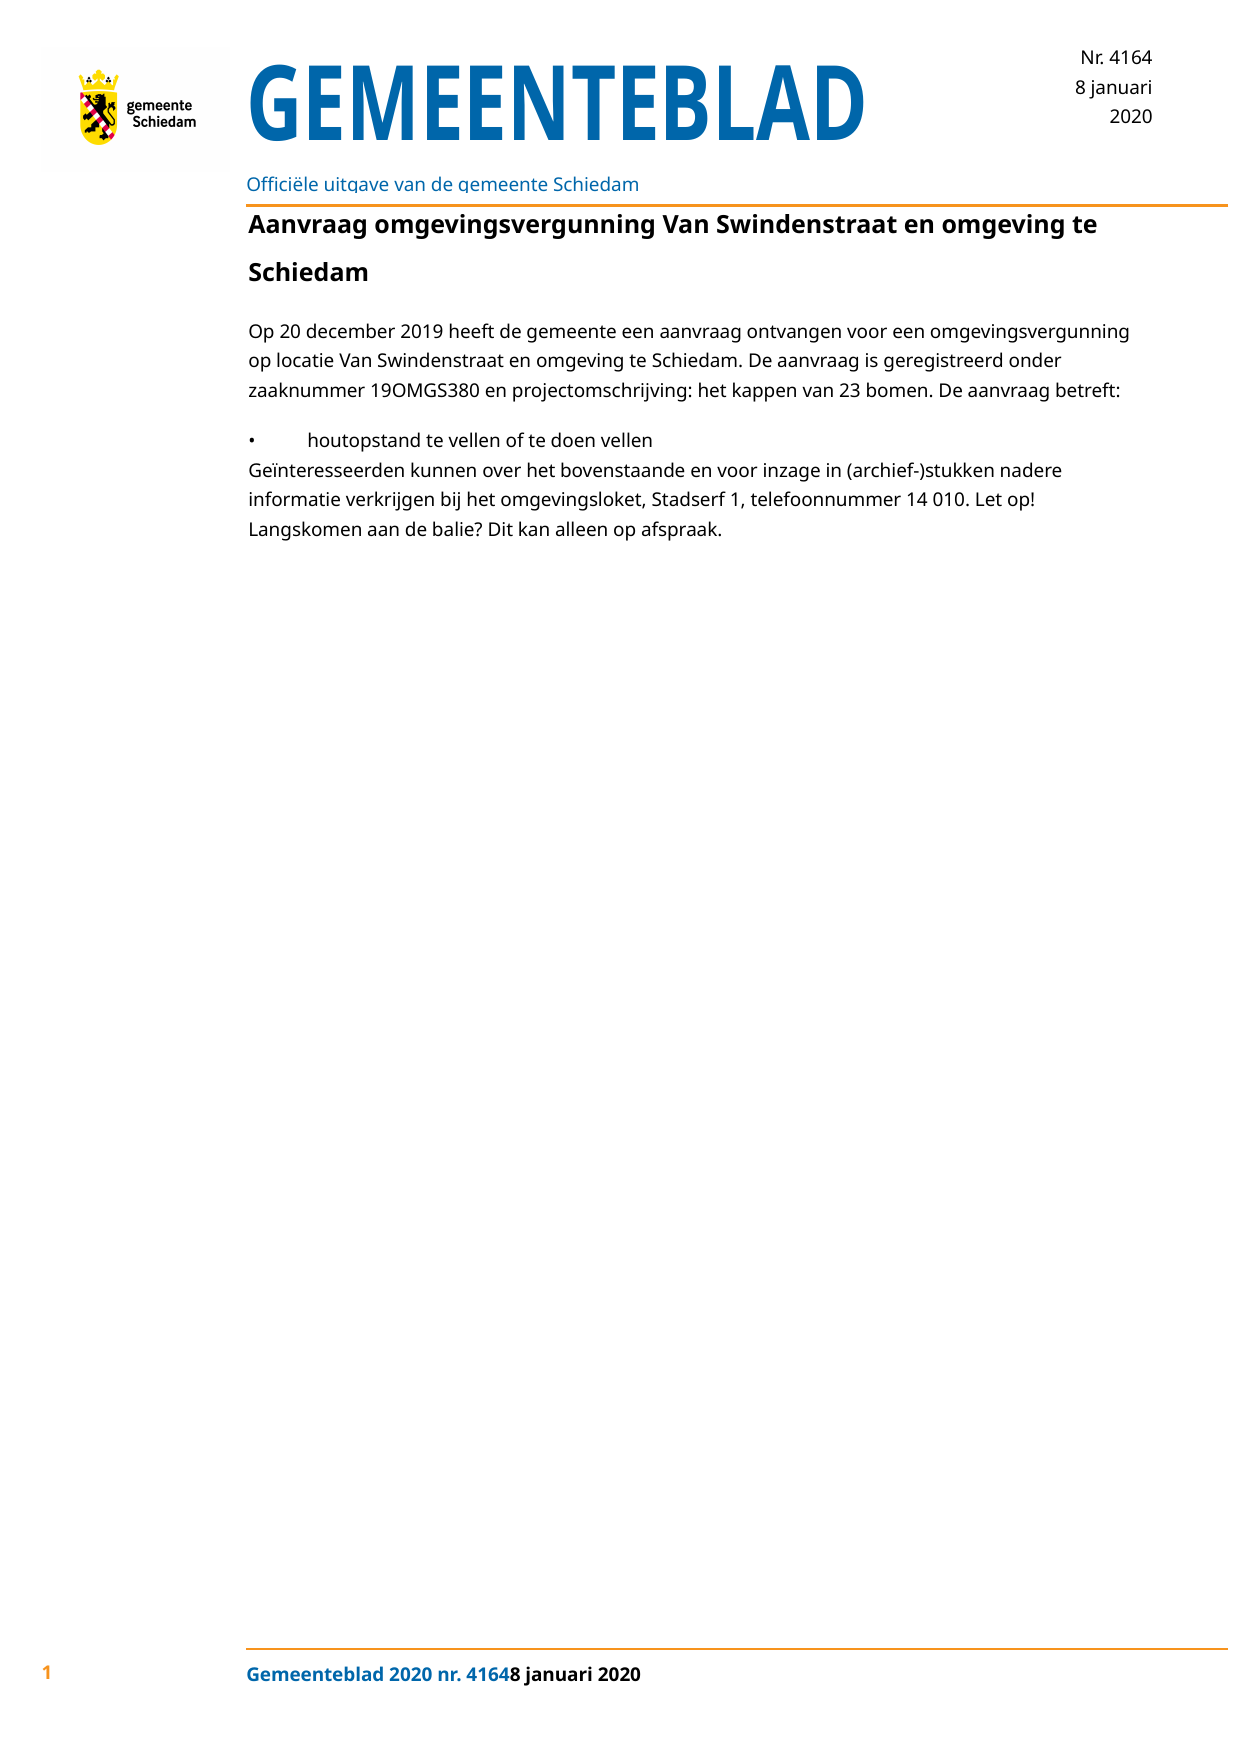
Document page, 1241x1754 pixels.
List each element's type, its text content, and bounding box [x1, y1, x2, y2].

text Geïnteresseerden kunnen over het bovenstaande en voor inzage in (archief-)stukken nadere informatie verkrijgen bij het omgevingsloket, Stadserf 1, telefoonnummer 14 010. Let op! Langskomen aan de balie? Dit kan alleen op afspraak. [248, 457, 1152, 542]
list houtopstand te vellen of te doen vellen [248, 427, 1152, 453]
text Op 20 december 2019 heeft de gemeente een aanvraag ontvangen voor een omgevingsvergunning op locatie Van Swindenstraat en omgeving te Schiedam. De aanvraag is geregistreerd onder zaaknummer 19OMGS380 en projectomschrijving: het kappen van 23 bomen. De aanvraag betreft: [248, 318, 1152, 403]
picture [41, 47, 231, 172]
text Aanvraag omgevingsvergunning Van Swindenstraat en omgeving te Schiedam [248, 207, 1152, 288]
